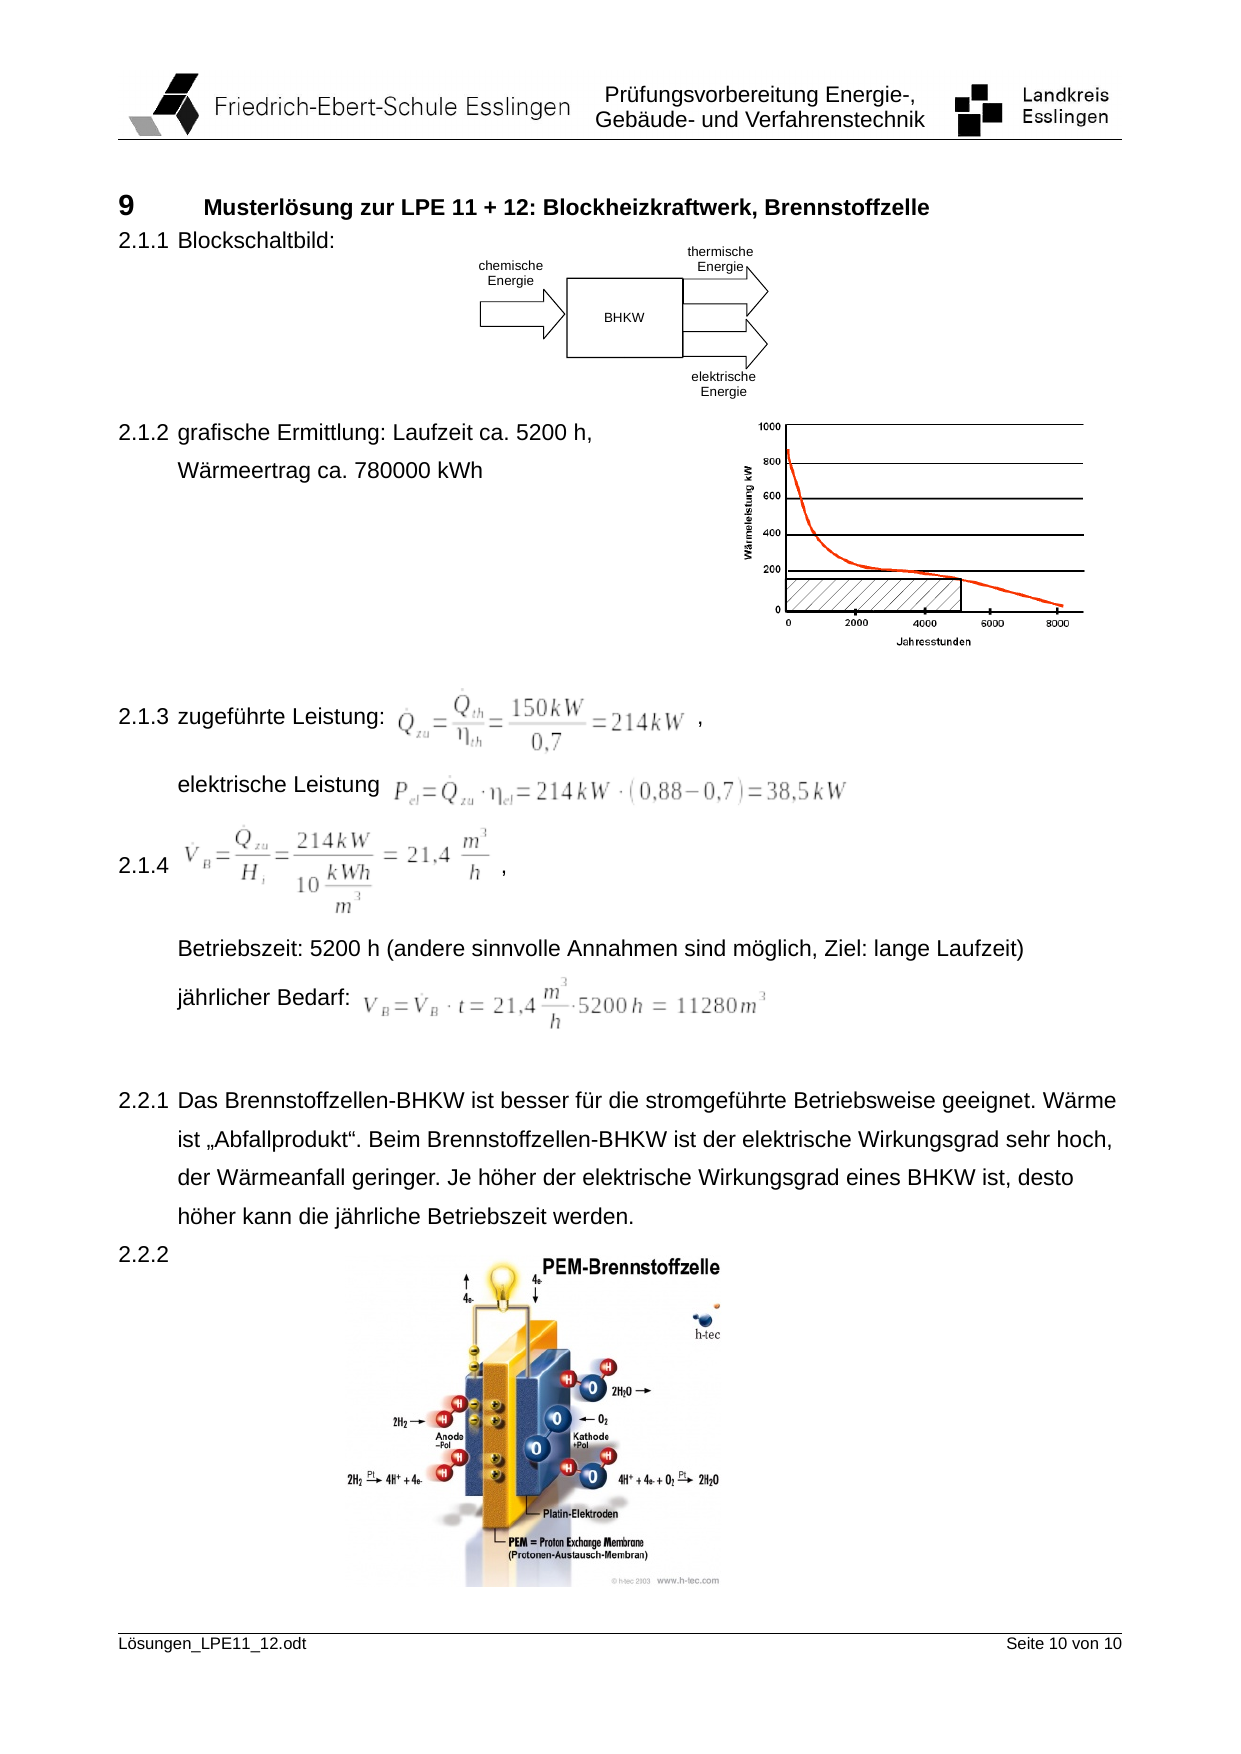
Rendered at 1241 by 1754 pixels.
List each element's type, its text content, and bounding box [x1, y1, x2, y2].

picture [345, 1255, 722, 1587]
text [1085, 420, 1122, 484]
text 2.1.1 Blockschaltbild: [118, 228, 1122, 253]
text 2.1.3 zugeführte Leistung: , elektrische Leistung [118, 689, 1122, 810]
subtitle Musterlösung zur LPE 11 + 12: Blockheizkraftwerk, Brennstoffzelle [118, 188, 1122, 221]
text 2.1.4 , Betriebszeit: 5200 h (andere sinnvolle Annahmen sind möglich, Ziel: lange Laufzeit) jährlicher Bedarf: [118, 823, 1122, 1037]
text 2.1.2 grafische Ermittlung: Laufzeit ca. 5200 h, Wärmeertrag ca. 780000 kWh [118, 420, 741, 484]
text 2.2.2 [118, 1242, 1122, 1268]
text 2.2.1 Das Brennstoffzellen-BHKW ist besser für die stromgeführte Betriebsweise geeignet. Wärme ist „Abfallprodukt“. Beim Brennstoffzellen-BHKW ist der elektrische Wirkungsgrad sehr hoch, der Wärmeanfall geringer. Je höher der elektrische Wirkungsgrad eines BHKW ist, desto höher kann die jährliche Betriebszeit werden. [118, 1088, 1122, 1229]
